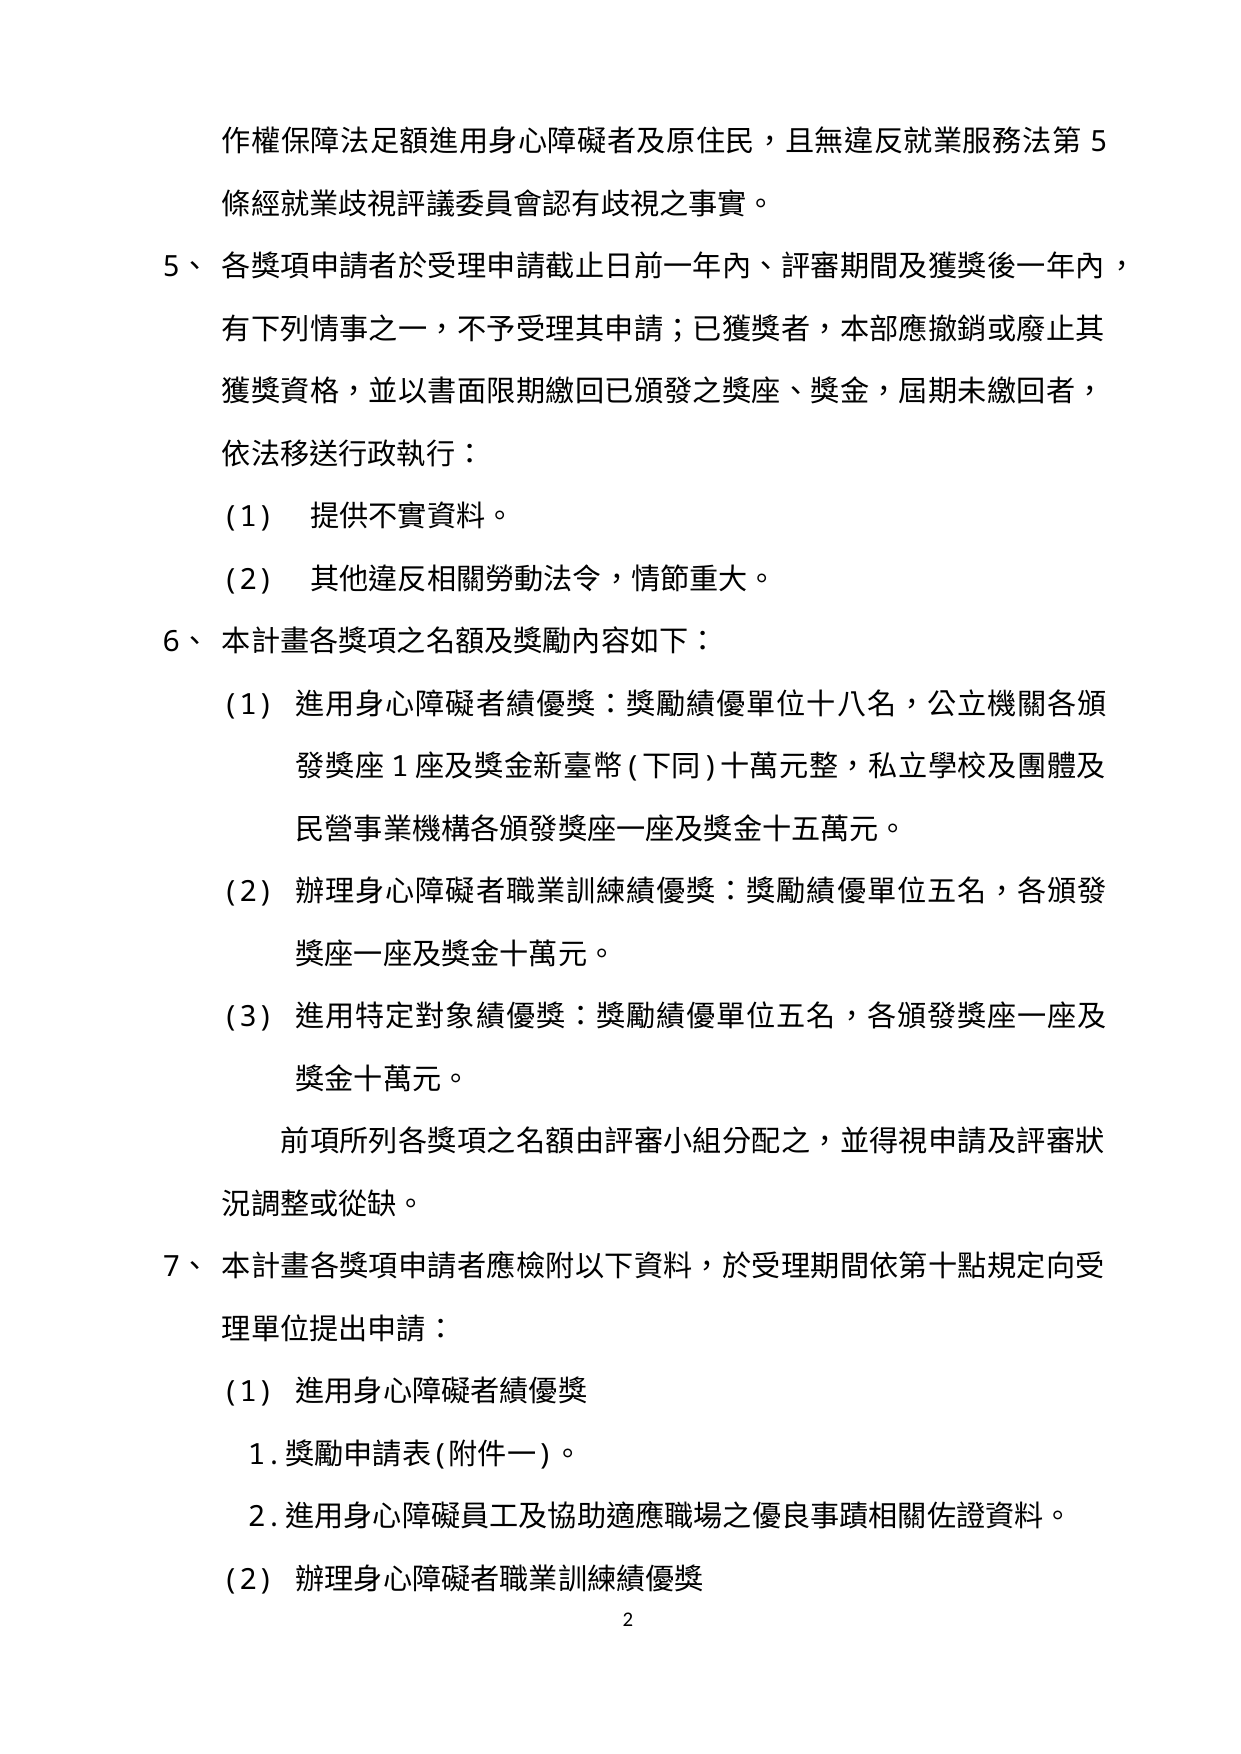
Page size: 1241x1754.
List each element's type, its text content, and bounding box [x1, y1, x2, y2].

list 進用身心障礙者績優獎：獎勵績優單位十八名，公立機關各頒發獎座1座及獎金新臺幣(下同)十萬元整，私立學校及團體及民營事業機構各頒發獎座一座及獎金十五萬元。 [222, 660, 1107, 847]
list 本計畫各獎項申請者應檢附以下資料，於受理期間依第十點規定向受理單位提出申請： [162, 1222, 1107, 1347]
list 進用身心障礙者績優獎 [222, 1347, 1107, 1410]
list 獎勵申請表(附件一)。 [248, 1410, 1107, 1472]
list 提供不實資料。 [222, 472, 1107, 535]
list 其他違反相關勞動法令，情節重大。 [222, 535, 1107, 597]
text 作權保障法足額進用身心障礙者及原住民，且無違反就業服務法第5條經就業歧視評議委員會認有歧視之事實。 [222, 97, 1107, 222]
list 進用身心障礙員工及協助適應職場之優良事蹟相關佐證資料。 [248, 1472, 1107, 1535]
list 本計畫各獎項之名額及獎勵內容如下： [162, 597, 1107, 660]
list 進用特定對象績優獎：獎勵績優單位五名，各頒發獎座一座及獎金十萬元。 [222, 972, 1107, 1097]
list 辦理身心障礙者職業訓練績優獎 [222, 1535, 1107, 1597]
text 前項所列各獎項之名額由評審小組分配之，並得視申請及評審狀況調整或從缺。 [222, 1097, 1107, 1222]
list 辦理身心障礙者職業訓練績優獎：獎勵績優單位五名，各頒發獎座一座及獎金十萬元。 [222, 847, 1107, 972]
list 各獎項申請者於受理申請截止日前一年內、評審期間及獲獎後一年內，有下列情事之一，不予受理其申請；已獲獎者，本部應撤銷或廢止其獲獎資格，並以書面限期繳回已頒發之獎座、獎金，屆期未繳回者，依法移送行政執行： [162, 222, 1107, 472]
